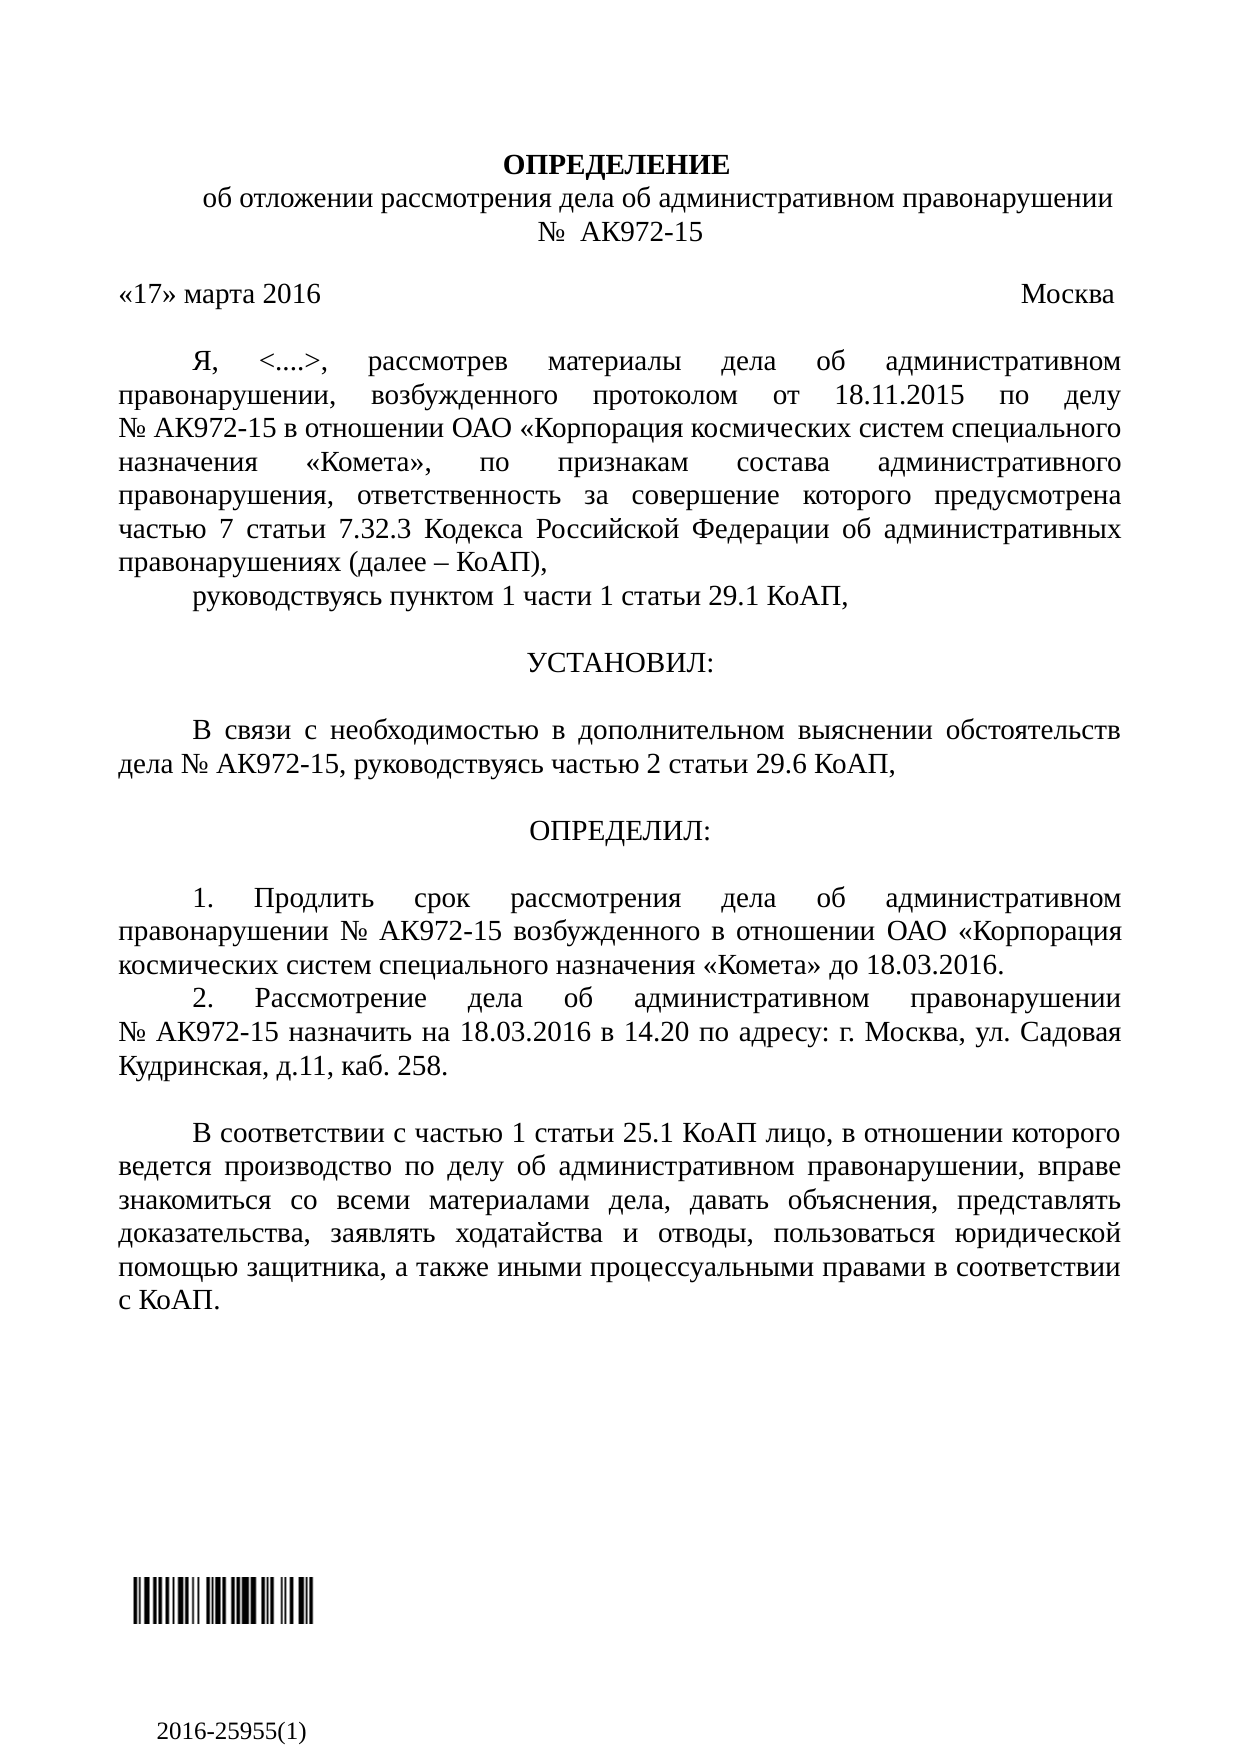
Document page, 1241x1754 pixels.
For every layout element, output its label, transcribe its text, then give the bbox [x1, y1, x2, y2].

text УСТАНОВИЛ: [118, 645, 1122, 679]
text Я, <....>, рассмотрев материалы дела об административном правонарушении, возбужденного протоколом от 18.11.2015 по делу № АК972-15 в отношении ОАО «Корпорация космических систем специального назначения «Комета», по признакам состава административного правонарушения, ответственность за совершение которого предусмотрена частью 7 статьи 7.32.3 Кодекса Российской Федерации об административных правонарушениях (далее – КоАП), [118, 343, 1122, 578]
text В связи с необходимостью в дополнительном выяснении обстоятельств дела № АК972-15, руководствуясь частью 2 статьи 29.6 КоАП, [118, 712, 1122, 779]
text 1. Продлить срок рассмотрения дела об административном правонарушении № АК972-15 возбужденного в отношении ОАО «Корпорация космических систем специального назначения «Комета» до 18.03.2016. [118, 880, 1122, 981]
text 2. Рассмотрение дела об административном правонарушении № АК972-15 назначить на 18.03.2016 в 14.20 по адресу: г. Москва, ул. Садовая Кудринская, д.11, каб. 258. [118, 981, 1122, 1081]
text об отложении рассмотрения дела об административном правонарушении № АК972-15 [118, 180, 1122, 247]
text руководствуясь пунктом 1 части 1 статьи 29.1 КоАП, [118, 578, 1122, 612]
picture [118, 1577, 331, 1624]
text В соответствии с частью 1 статьи 25.1 КоАП лицо, в отношении которого ведется производство по делу об административном правонарушении, вправе знакомиться со всеми материалами дела, давать объяснения, представлять доказательства, заявлять ходатайства и отводы, пользоваться юридической помощью защитника, а также иными процессуальными правами в соответствии с КоАП. [118, 1115, 1122, 1316]
text ОПРЕДЕЛИЛ: [118, 813, 1122, 846]
text «17» марта 2016 Москва [118, 276, 1122, 310]
text ОПРЕДЕЛЕНИЕ [118, 147, 1122, 180]
